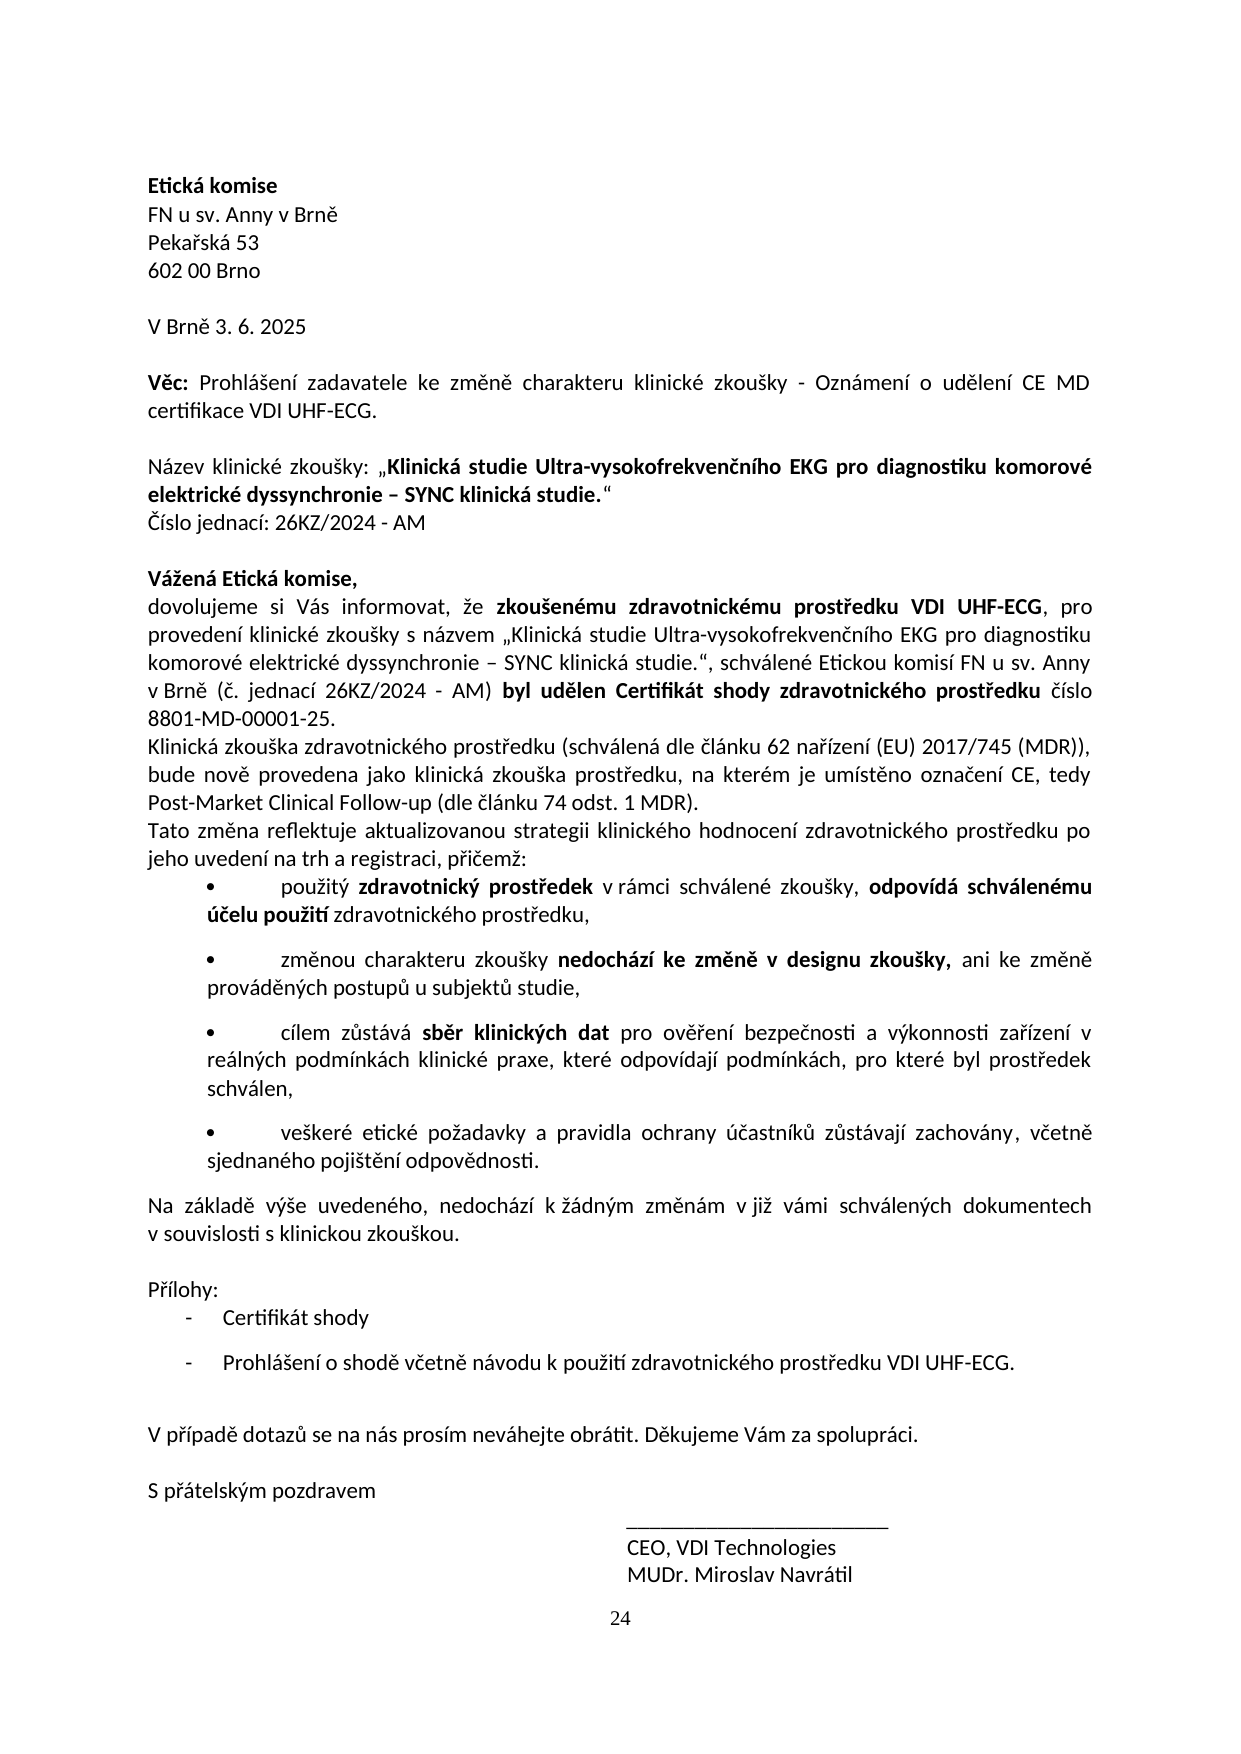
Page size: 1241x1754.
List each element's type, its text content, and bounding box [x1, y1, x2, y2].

text V případě dotazů se na nás prosím neváhejte obrátit. Děkujeme Vám za spolupráci. [148, 1421, 1092, 1448]
text Klinická zkouška zdravotnického prostředku (schválená dle článku 62 nařízení (EU) 2017/745 (MDR)), bude nově provedena jako klinická zkouška prostředku, na kterém je umístěno označení CE, tedy Post-Market Clinical Follow-up (dle článku 74 odst. 1 MDR). [148, 732, 1092, 816]
list použitý zdravotnický prostředek v rámci schválené zkoušky, odpovídá schválenému účelu použití zdravotnického prostředku, [207, 872, 1092, 928]
text Přílohy: [148, 1275, 1092, 1303]
text S přátelským pozdravem [148, 1477, 1092, 1504]
text 602 00 Brno [148, 256, 1092, 284]
text Na základě výše uvedeného, nedochází k žádným změnám v již vámi schválených dokumentech v souvislosti s klinickou zkouškou. [148, 1191, 1092, 1247]
text Tato změna reflektuje aktualizovanou strategii klinického hodnocení zdravotnického prostředku po jeho uvedení na trh a registraci, přičemž: [148, 816, 1092, 872]
list změnou charakteru zkoušky nedochází ke změně v designu zkoušky, ani ke změně prováděných postupů u subjektů studie, [207, 945, 1092, 1001]
list veškeré etické požadavky a pravidla ochrany účastníků zůstávají zachovány, včetně sjednaného pojištění odpovědnosti. [207, 1118, 1092, 1174]
text V Brně 3. 6. 2025 [148, 312, 1092, 340]
text Číslo jednací: 26KZ/2024 - AM [148, 508, 1092, 536]
text FN u sv. Anny v Brně [148, 200, 1092, 228]
text dovolujeme si Vás informovat, že zkoušenému zdravotnickému prostředku VDI UHF-ECG, pro provedení klinické zkoušky s názvem „Klinická studie Ultra-vysokofrekvenčního EKG pro diagnostiku komorové elektrické dyssynchronie – SYNC klinická studie.“, schválené Etickou komisí FN u sv. Anny v Brně (č. jednací 26KZ/2024 - AM) byl udělen Certifikát shody zdravotnického prostředku číslo 8801-MD-00001-25. [148, 592, 1092, 732]
text Vážená Etická komise, [148, 564, 1092, 592]
text MUDr. Miroslav Navrátil [148, 1561, 1092, 1589]
text Název klinické zkoušky: „Klinická studie Ultra-vysokofrekvenčního EKG pro diagnostiku komorové elektrické dyssynchronie – SYNC klinická studie.“ [148, 452, 1092, 508]
text CEO, VDI Technologies [148, 1533, 1092, 1561]
list Certifikát shody [185, 1303, 1092, 1331]
list cílem zůstává sběr klinických dat pro ověření bezpečnosti a výkonnosti zařízení v reálných podmínkách klinické praxe, které odpovídají podmínkách, pro které byl prostředek schválen, [207, 1018, 1092, 1102]
text _______________________ [369, 1504, 1092, 1533]
text Věc: Prohlášení zadavatele ke změně charakteru klinické zkoušky - Oznámení o udělení CE MD certifikace VDI UHF-ECG. [148, 368, 1092, 424]
list Prohlášení o shodě včetně návodu k použití zdravotnického prostředku VDI UHF-ECG. [185, 1348, 1092, 1376]
text Pekařská 53 [148, 228, 1092, 256]
text Etická komise [148, 172, 1092, 200]
